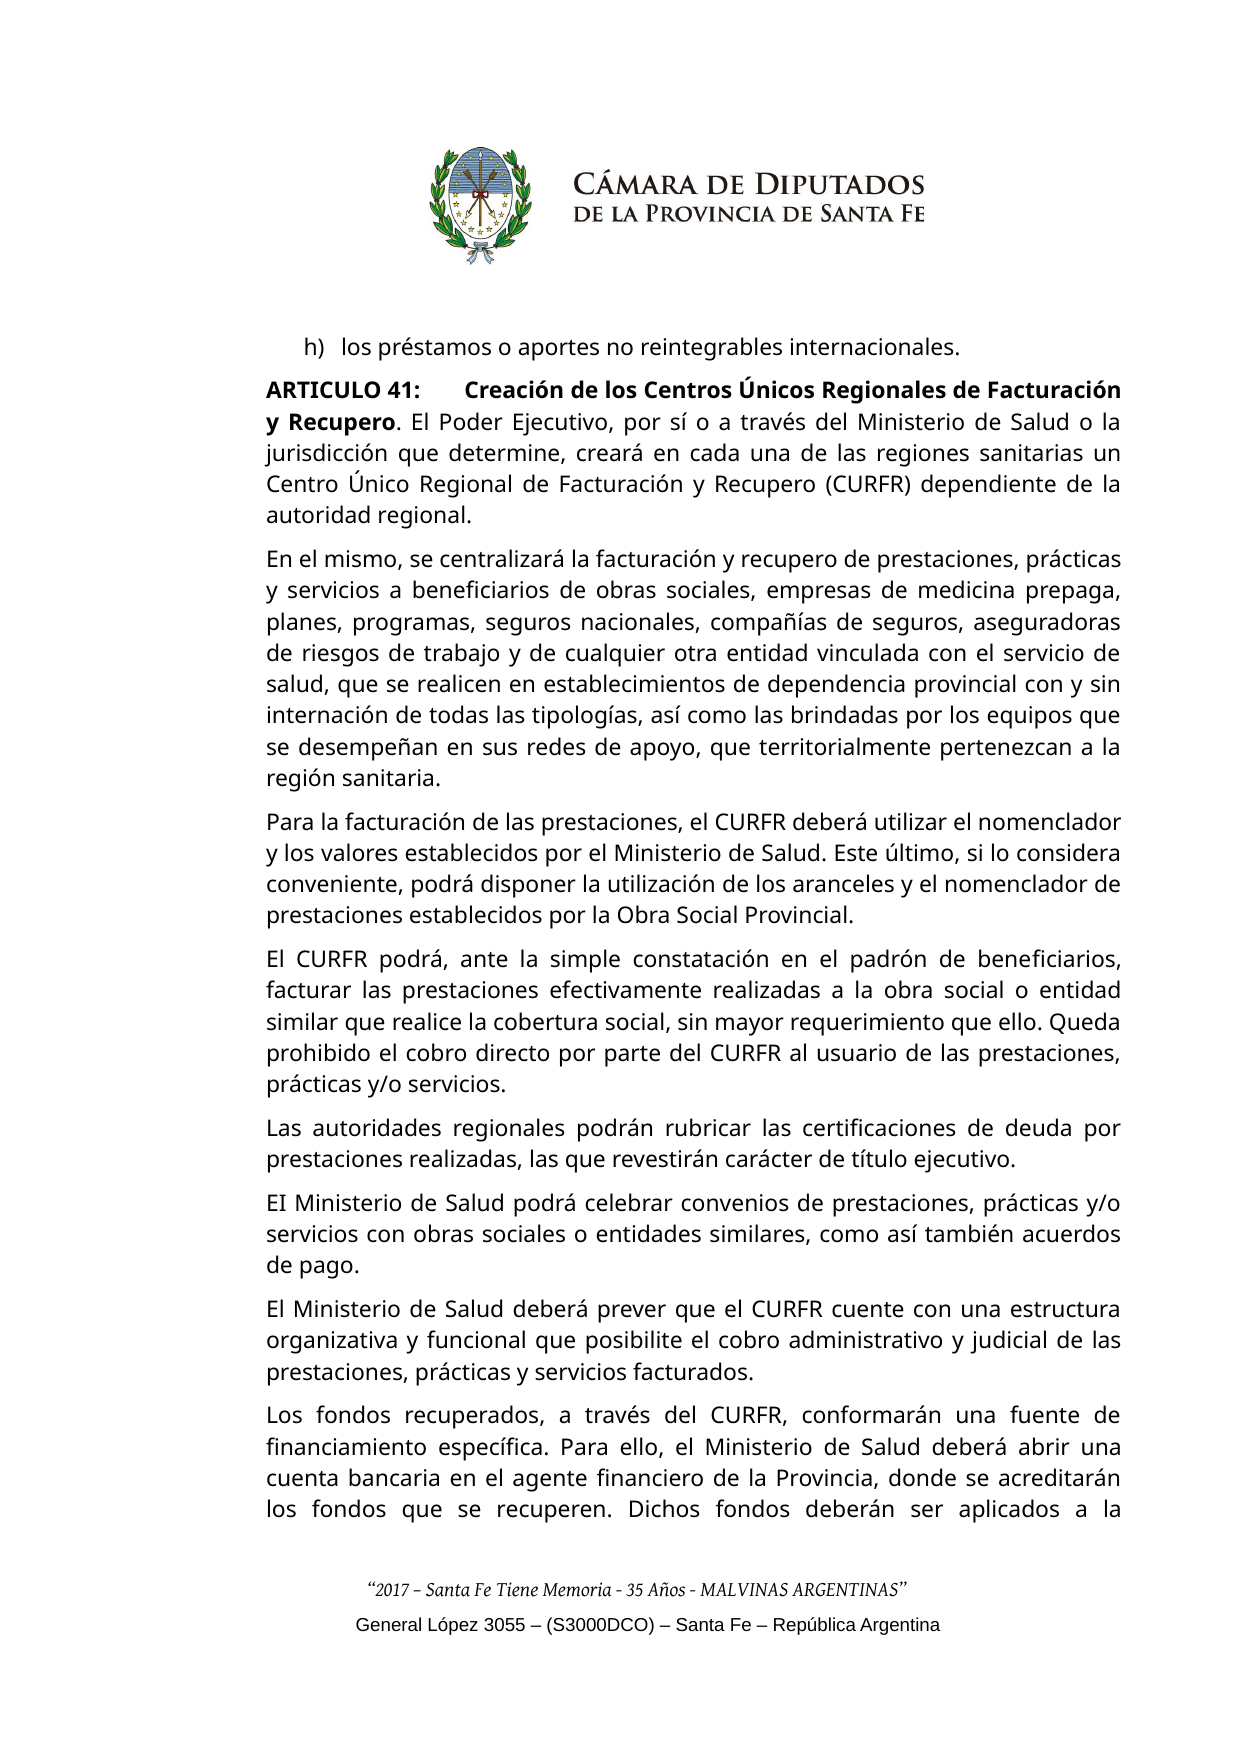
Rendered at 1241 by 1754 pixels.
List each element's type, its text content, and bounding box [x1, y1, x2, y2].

text El CURFR podrá, ante la simple constatación en el padrón de beneﬁciarios, facturar las prestaciones efectivamente realizadas a la obra social o entidad similar que realice la cobertura social, sin mayor requerimiento que ello. Queda prohibido el cobro directo por parte del CURFR al usuario de las prestaciones, prácticas y/o servicios. [266, 943, 1122, 1099]
text Creación de los Centros Únicos Regionales de Facturación y Recupero. El Poder Ejecutivo, por sí o a través del Ministerio de Salud o la jurisdicción que determine, creará en cada una de las regiones sanitarias un Centro Único Regional de Facturación y Recupero (CURFR) dependiente de la autoridad regional. [266, 374, 1122, 531]
text El Ministerio de Salud deberá prever que el CURFR cuente con una estructura organizativa y funcional que posibilite el cobro administrativo y judicial de las prestaciones, prácticas y servicios facturados. [266, 1293, 1122, 1387]
text Las autoridades regionales podrán rubricar las certificaciones de deuda por prestaciones realizadas, las que revestirán carácter de título ejecutivo. [266, 1112, 1122, 1174]
text EI Ministerio de Salud podrá celebrar convenios de prestaciones, prácticas y/o servicios con obras sociales o entidades similares, como así también acuerdos de pago. [266, 1187, 1122, 1281]
picture [429, 147, 925, 269]
text En el mismo, se centralizará la facturación y recupero de prestaciones, prácticas y servicios a beneficiarios de obras sociales, empresas de medicina prepaga, planes, programas, seguros nacionales, compañías de seguros, aseguradoras de riesgos de trabajo y de cualquier otra entidad vinculada con el servicio de salud, que se realicen en establecimientos de dependencia provincial con y sin internación de todas las tipologías, así como las brindadas por los equipos que se desempeñan en sus redes de apoyo, que territorialmente pertenezcan a la región sanitaria. [266, 543, 1122, 793]
table_header ARTICULO 41: [266, 375, 464, 405]
list los préstamos o aportes no reintegrables internacionales. [303, 331, 1122, 362]
text Los fondos recuperados, a través del CURFR, conformarán una fuente de financiamiento específica. Para ello, el Ministerio de Salud deberá abrir una cuenta bancaria en el agente ﬁnanciero de la Provincia, donde se acreditarán los fondos que se recuperen. Dichos fondos deberán ser aplicados a la [266, 1399, 1122, 1524]
text Para la facturación de las prestaciones, el CURFR deberá utilizar el nomenclador y los valores establecidos por el Ministerio de Salud. Este último, si lo considera conveniente, podrá disponer la utilización de los aranceles y el nomenclador de prestaciones establecidos por la Obra Social Provincial. [266, 806, 1122, 931]
